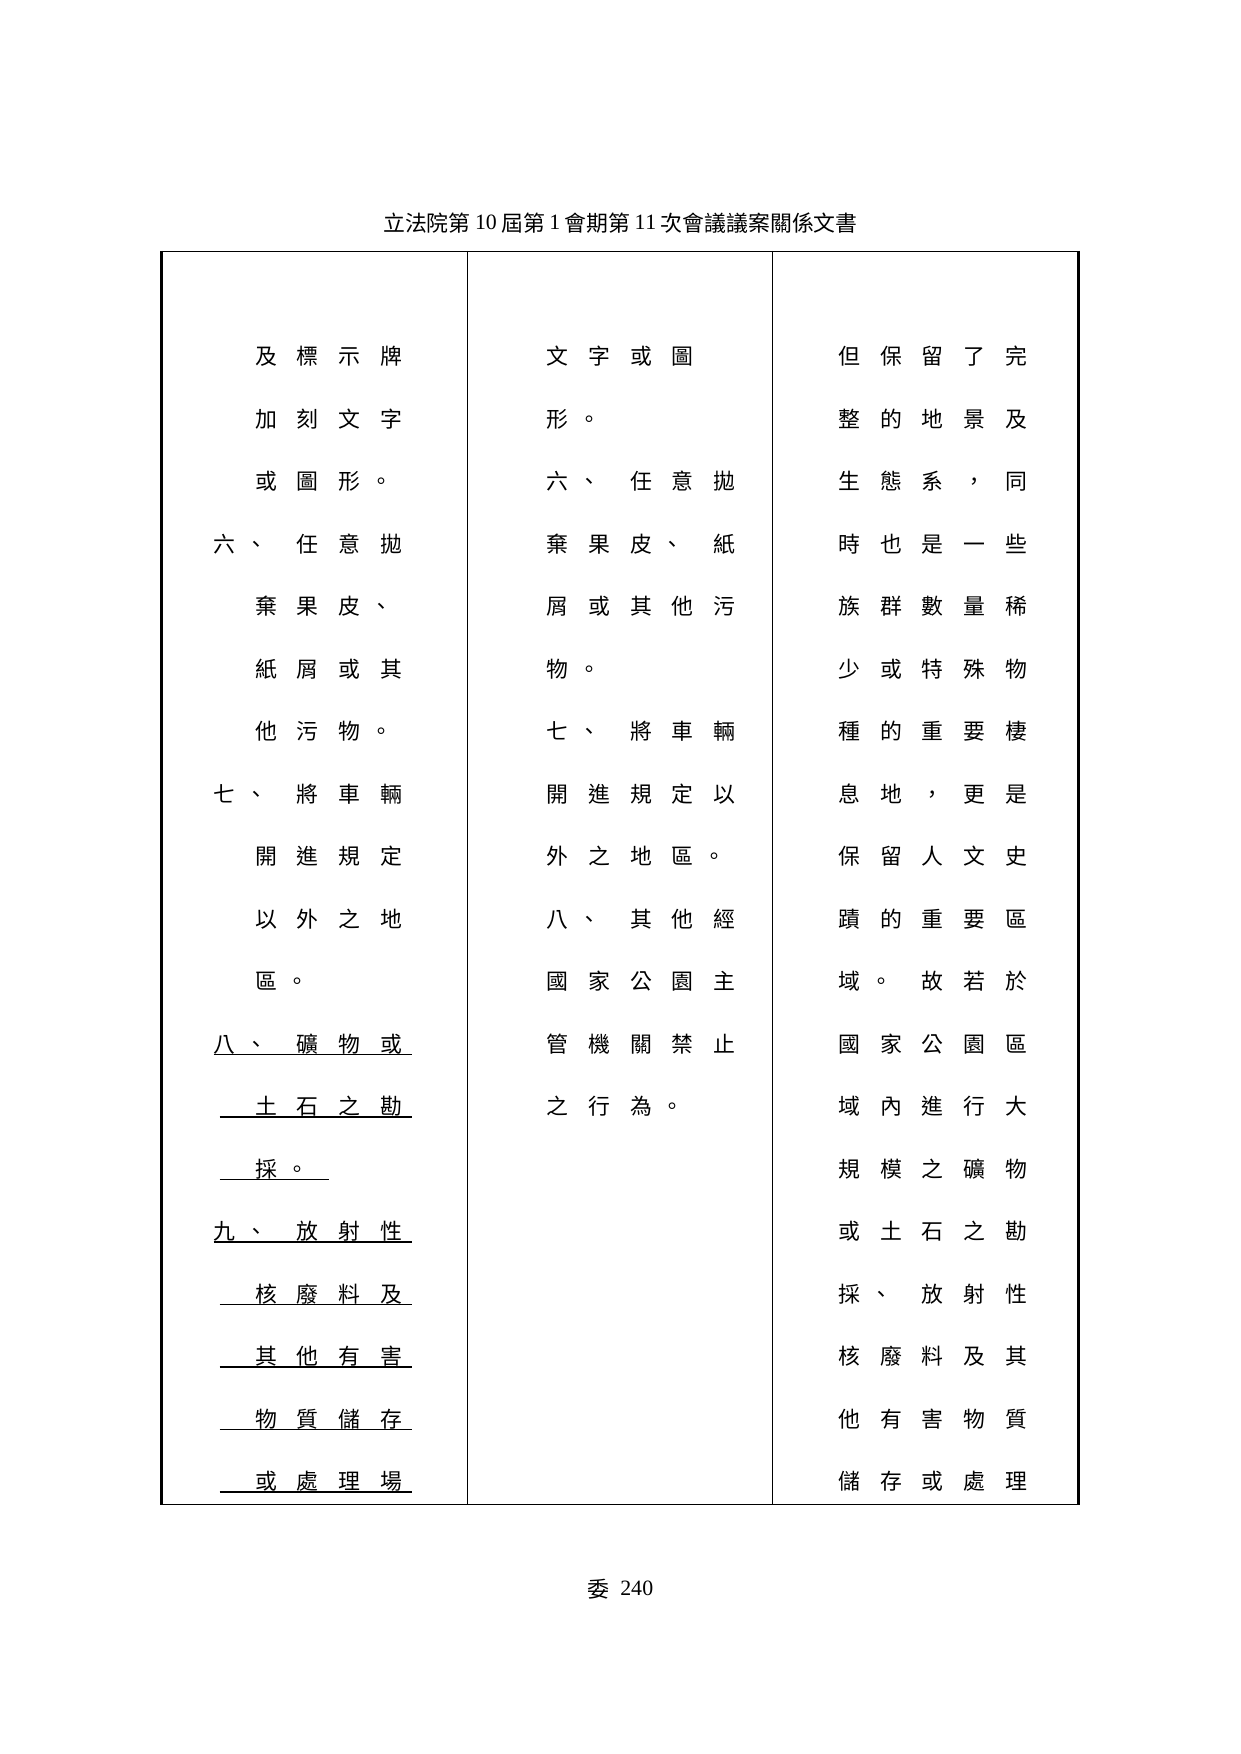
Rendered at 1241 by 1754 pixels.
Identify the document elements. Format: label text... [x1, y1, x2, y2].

table_cell 文字或圖形。 六、任意拋棄果皮、紙屑或其他污物。 七、將車輛開進規定以外之地區。 八、其他經國家公園主管機關禁止之行為。 [468, 252, 772, 1504]
table_cell 及標示牌加刻文字或圖形。 六、任意拋棄果皮、紙屑或其他污物。 七、將車輛開進規定以外之地區。 八、礦物或土石之勘採。 九、放射性核廢料及其他有害物質儲存或處理場 [163, 252, 467, 1504]
table_cell 但保留了完整的地景及生態系，同時也是一些族群數量稀少或特殊物種的重要棲息地，更是保留人文史蹟的重要區域。故若於國家公園區域內進行大規模之礦物或土石之勘採、放射性核廢料及其他有害物質儲存或處理 [773, 252, 1077, 1504]
